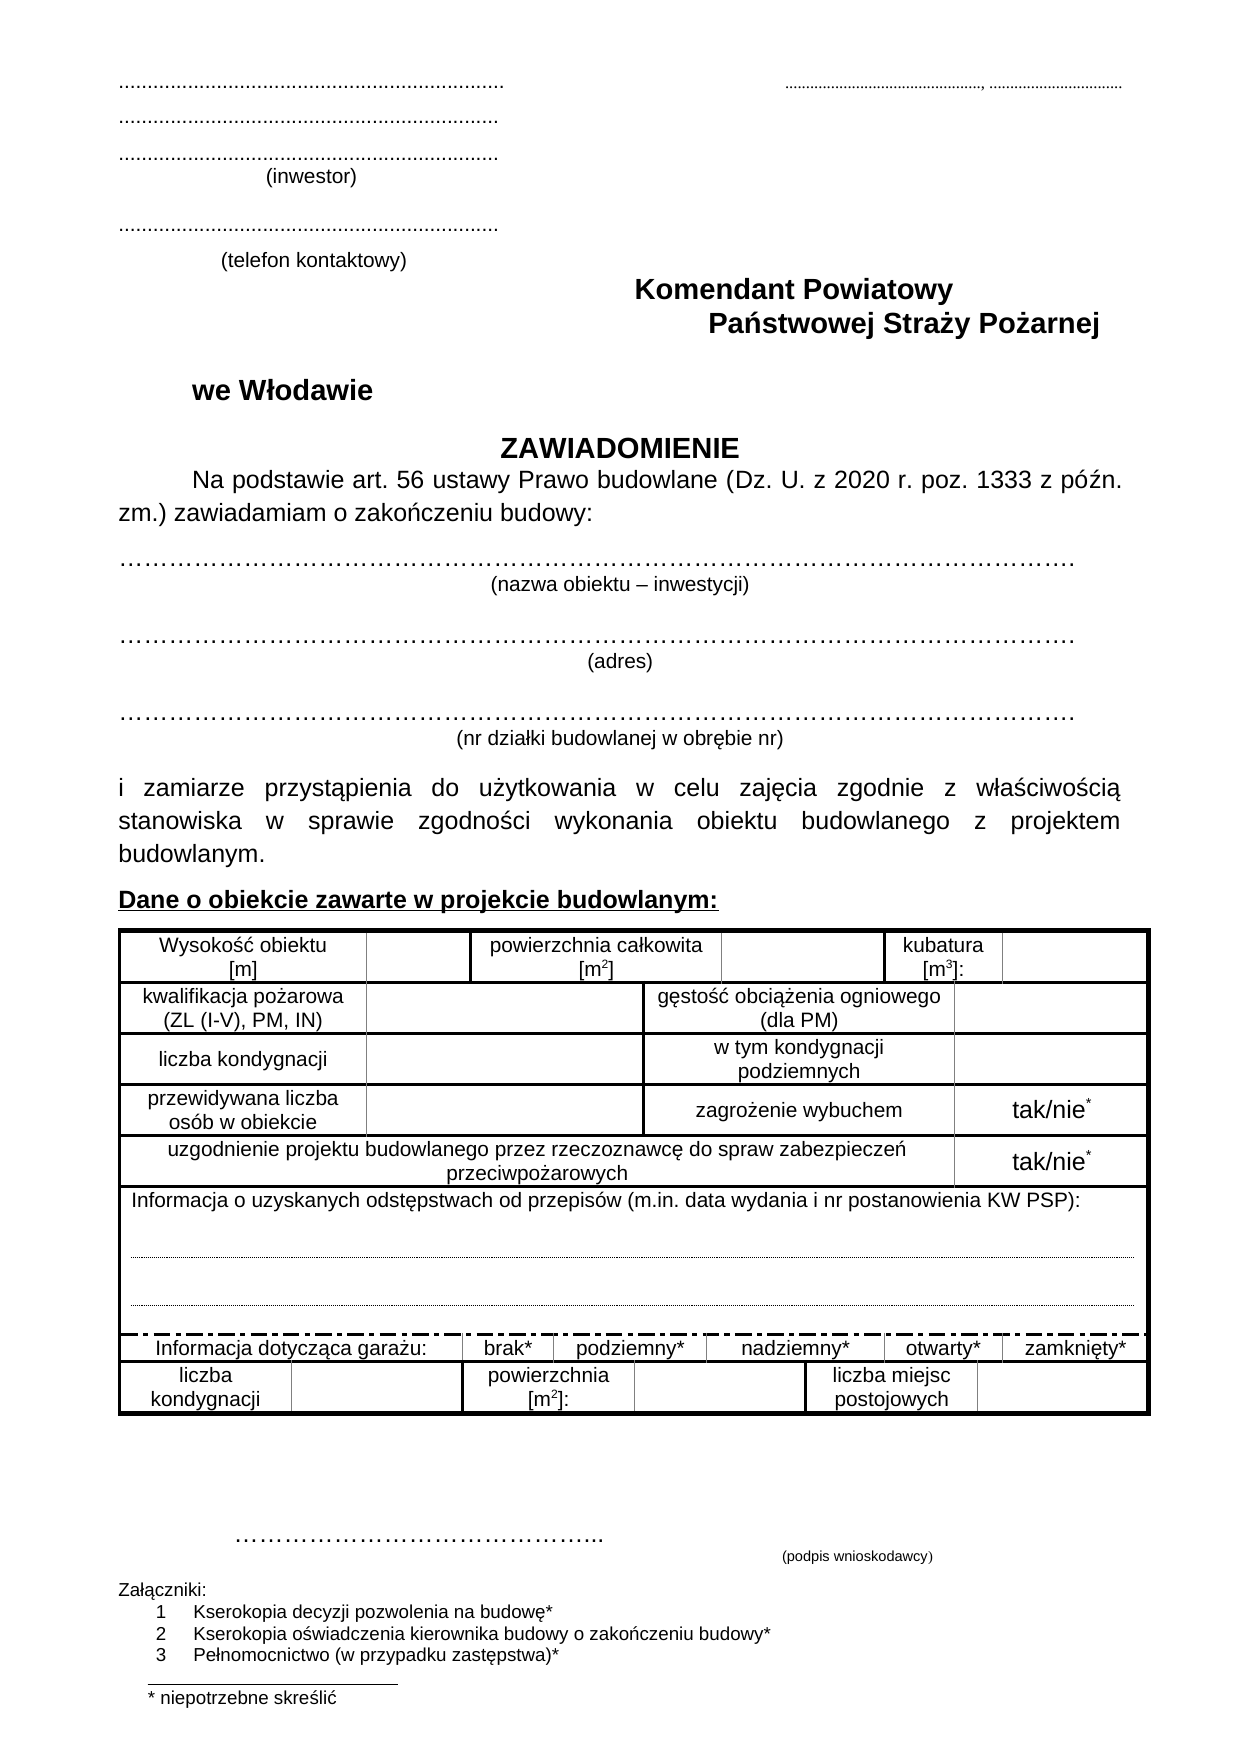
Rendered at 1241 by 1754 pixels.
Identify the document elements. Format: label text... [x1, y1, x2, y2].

text (nr działki budowlanej w obrębie nr) [118, 725, 1122, 749]
table_cell w tym kondygnacji podziemnych [645, 1035, 954, 1083]
text Załączniki: [118, 1579, 1122, 1601]
text Dane o obiekcie zawarte w projekcie budowlanym: [118, 885, 1122, 914]
text i zamiarze przystąpienia do użytkowania w celu zajęcia zgodnie z właściwością stanowiska w sprawie zgodności wykonania obiektu budowlanego z projektem budowlanym. [118, 773, 1122, 868]
text .................................................................. [118, 104, 1122, 128]
text (nazwa obiektu – inwestycji) [118, 572, 1122, 596]
table_cell liczba kondygnacji [121, 1035, 366, 1083]
table_cell zamknięty* [1003, 1333, 1146, 1360]
text ZAWIADOMIENIE [118, 431, 1122, 465]
table_cell zagrożenie wybuchem [645, 1086, 954, 1134]
text (inwestor) [192, 164, 1122, 188]
text we Włodawie [118, 339, 1122, 406]
table_cell [367, 1086, 642, 1134]
text .................................................................. [118, 140, 1122, 164]
text ……………………………………………………………………………………………………. [118, 697, 1122, 725]
table_cell [955, 984, 1146, 1032]
text (adres) [118, 649, 1122, 673]
table_cell przewidywana liczba osób w obiekcie [121, 1086, 366, 1134]
text .................................................................. [118, 212, 1122, 236]
table_cell otwarty* [885, 1333, 1002, 1360]
table_cell [635, 1363, 804, 1411]
list Pełnomocnictwo (w przypadku zastępstwa)* [156, 1644, 1122, 1666]
text Państwowej Straży Pożarnej [118, 306, 1122, 339]
table_cell liczba kondygnacji [121, 1363, 291, 1411]
table_header [1003, 933, 1146, 981]
table_cell [367, 1035, 642, 1083]
table_header [367, 933, 469, 981]
table_cell brak* [463, 1333, 553, 1360]
text (podpis wnioskodawcy) [118, 1548, 1122, 1565]
text ................................................................... ..............................................., ................................ [118, 68, 1122, 92]
text ……………………………………………………………………………………………………. [118, 620, 1122, 649]
table_cell liczba miejsc postojowych [807, 1363, 977, 1411]
table_cell Informacja o uzyskanych odstępstwach od przepisów (m.in. data wydania i nr postanowienia KW PSP): [121, 1188, 1146, 1333]
table_header kubatura [m3]: [886, 933, 1002, 981]
text (telefon kontaktowy) [192, 248, 1122, 272]
text ……………………………………... [118, 1491, 1122, 1548]
table_cell [367, 984, 642, 1032]
text Komendant Powiatowy [561, 272, 1122, 306]
table_cell uzgodnienie projektu budowlanego przez rzeczoznawcę do spraw zabezpieczeń przeciwpożarowych [121, 1137, 954, 1185]
text ……………………………………………………………………………………………………. [118, 543, 1122, 572]
table_cell [955, 1035, 1146, 1083]
table_cell tak/nie* [955, 1086, 1146, 1134]
table_cell nadziemny* [707, 1333, 884, 1360]
table_header powierzchnia całkowita [m2] [472, 933, 721, 981]
table_cell [978, 1363, 1146, 1411]
text Na podstawie art. 56 ustawy Prawo budowlane (Dz. U. z 2020 r. poz. 1333 z późn. zm.) zawiadamiam o zakończeniu budowy: [118, 465, 1122, 527]
table_cell Informacja dotycząca garażu: [121, 1333, 462, 1360]
table_header Wysokość obiektu [m] [121, 933, 366, 981]
table_cell powierzchnia [m2]: [464, 1363, 634, 1411]
table_cell [292, 1363, 461, 1411]
table_header [722, 933, 883, 981]
list Kserokopia oświadczenia kierownika budowy o zakończeniu budowy* [156, 1622, 1122, 1644]
table_cell podziemny* [554, 1333, 706, 1360]
table_cell gęstość obciążenia ogniowego (dla PM) [645, 984, 954, 1032]
table_cell tak/nie* [955, 1137, 1146, 1185]
list Kserokopia decyzji pozwolenia na budowę* [156, 1601, 1122, 1622]
table_cell kwalifikacja pożarowa (ZL (I-V), PM, IN) [121, 984, 366, 1032]
